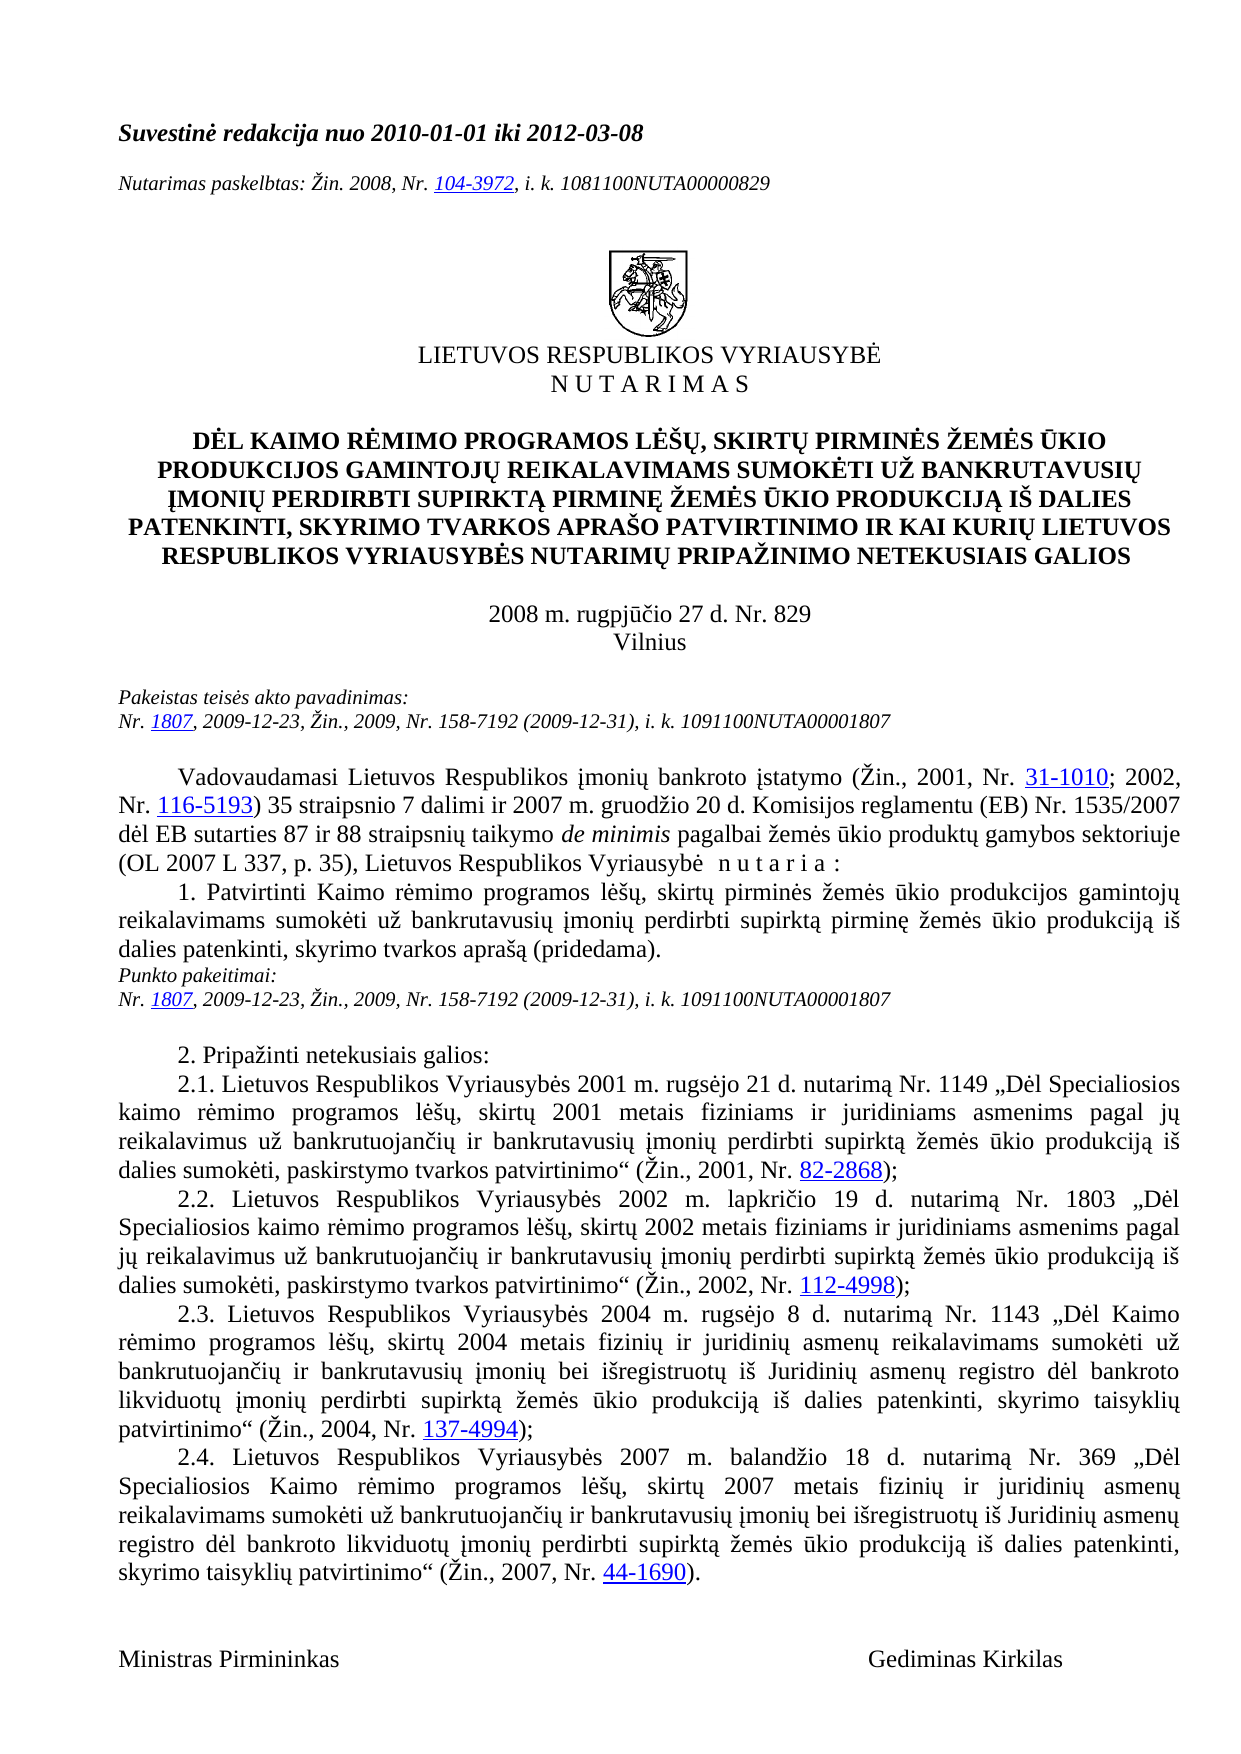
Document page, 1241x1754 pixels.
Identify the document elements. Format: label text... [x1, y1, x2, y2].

text 2.2. Lietuvos Respublikos Vyriausybės 2002 m. lapkričio 19 d. nutarimą Nr. 1803 „Dėl Specialiosios kaimo rėmimo programos lėšų, skirtų 2002 metais fiziniams ir juridiniams asmenims pagal jų reikalavimus už bankrutuojančių ir bankrutavusių įmonių perdirbti supirktą žemės ūkio produkciją iš dalies sumokėti, paskirstymo tvarkos patvirtinimo“ (Žin., 2002, Nr. 112-4998); [118, 1184, 1181, 1299]
text Punkto pakeitimai: [118, 963, 1181, 987]
text 2.4. Lietuvos Respublikos Vyriausybės 2007 m. balandžio 18 d. nutarimą Nr. 369 „Dėl Specialiosios Kaimo rėmimo programos lėšų, skirtų 2007 metais fizinių ir juridinių asmenų reikalavimams sumokėti už bankrutuojančių ir bankrutavusių įmonių bei išregistruotų iš Juridinių asmenų registro dėl bankroto likviduotų įmonių perdirbti supirktą žemės ūkio produkciją iš dalies patenkinti, skyrimo taisyklių patvirtinimo“ (Žin., 2007, Nr. 44-1690). [118, 1442, 1181, 1586]
text 2.3. Lietuvos Respublikos Vyriausybės 2004 m. rugsėjo 8 d. nutarimą Nr. 1143 „Dėl Kaimo rėmimo programos lėšų, skirtų 2004 metais fizinių ir juridinių asmenų reikalavimams sumokėti už bankrutuojančių ir bankrutavusių įmonių bei išregistruotų iš Juridinių asmenų registro dėl bankroto likviduotų įmonių perdirbti supirktą žemės ūkio produkciją iš dalies patenkinti, skyrimo taisyklių patvirtinimo“ (Žin., 2004, Nr. 137-4994); [118, 1299, 1181, 1442]
text 2. Pripažinti netekusiais galios: [118, 1040, 1181, 1069]
text DĖL KAIMO RĖMIMO PROGRAMOS LĖŠŲ, SKIRTŲ PIRMINĖS ŽEMĖS ŪKIO PRODUKCIJOS GAMINTOJŲ REIKALAVIMAMS SUMOKĖTI UŽ BANKRUTAVUSIŲ ĮMONIŲ PERDIRBTI SUPIRKTĄ PIRMINĘ ŽEMĖS ŪKIO PRODUKCIJĄ IŠ DALIES PATENKINTI, SKYRIMO TVARKOS APRAŠO PATVIRTINIMO IR KAI KURIŲ LIETUVOS RESPUBLIKOS VYRIAUSYBĖS NUTARIMŲ PRIPAŽINIMO NETEKUSIAIS GALIOS [118, 426, 1181, 570]
text 2008 m. rugpjūčio 27 d. Nr. 829 [118, 599, 1181, 627]
text Vilnius [118, 627, 1181, 656]
text Lietuvos Respublikos Vyriausybė [118, 340, 1181, 369]
text Nr. 1807, 2009-12-23, Žin., 2009, Nr. 158-7192 (2009-12-31), i. k. 1091100NUTA00001807 [118, 709, 1181, 733]
text Ministras Pirmininkas Gediminas Kirkilas [118, 1644, 1181, 1672]
text Pakeistas teisės akto pavadinimas: [118, 685, 1181, 709]
text 1. Patvirtinti Kaimo rėmimo programos lėšų, skirtų pirminės žemės ūkio produkcijos gamintojų reikalavimams sumokėti už bankrutavusių įmonių perdirbti supirktą pirminę žemės ūkio produkciją iš dalies patenkinti, skyrimo tvarkos aprašą (pridedama). [118, 877, 1181, 963]
text 2.1. Lietuvos Respublikos Vyriausybės 2001 m. rugsėjo 21 d. nutarimą Nr. 1149 „Dėl Specialiosios kaimo rėmimo programos lėšų, skirtų 2001 metais fiziniams ir juridiniams asmenims pagal jų reikalavimus už bankrutuojančių ir bankrutavusių įmonių perdirbti supirktą žemės ūkio produkciją iš dalies sumokėti, paskirstymo tvarkos patvirtinimo“ (Žin., 2001, Nr. 82-2868); [118, 1069, 1181, 1184]
text Nr. 1807, 2009-12-23, Žin., 2009, Nr. 158-7192 (2009-12-31), i. k. 1091100NUTA00001807 [118, 987, 1181, 1011]
text Vadovaudamasi Lietuvos Respublikos įmonių bankroto įstatymo (Žin., 2001, Nr. 31-1010; 2002, Nr. 116-5193) 35 straipsnio 7 dalimi ir 2007 m. gruodžio 20 d. Komisijos reglamentu (EB) Nr. 1535/2007 dėl EB sutarties 87 ir 88 straipsnių taikymo de minimis pagalbai žemės ūkio produktų gamybos sektoriuje (OL 2007 L 337, p. 35), Lietuvos Respublikos Vyriausybė nutaria: [118, 762, 1181, 877]
text Suvestinė redakcija nuo 2010-01-01 iki 2012-03-08 [118, 118, 1181, 147]
text Nutarimas paskelbtas: Žin. 2008, Nr. 104-3972, i. k. 1081100NUTA00000829 [118, 171, 1181, 195]
text NUTARIMAS [118, 369, 1181, 397]
